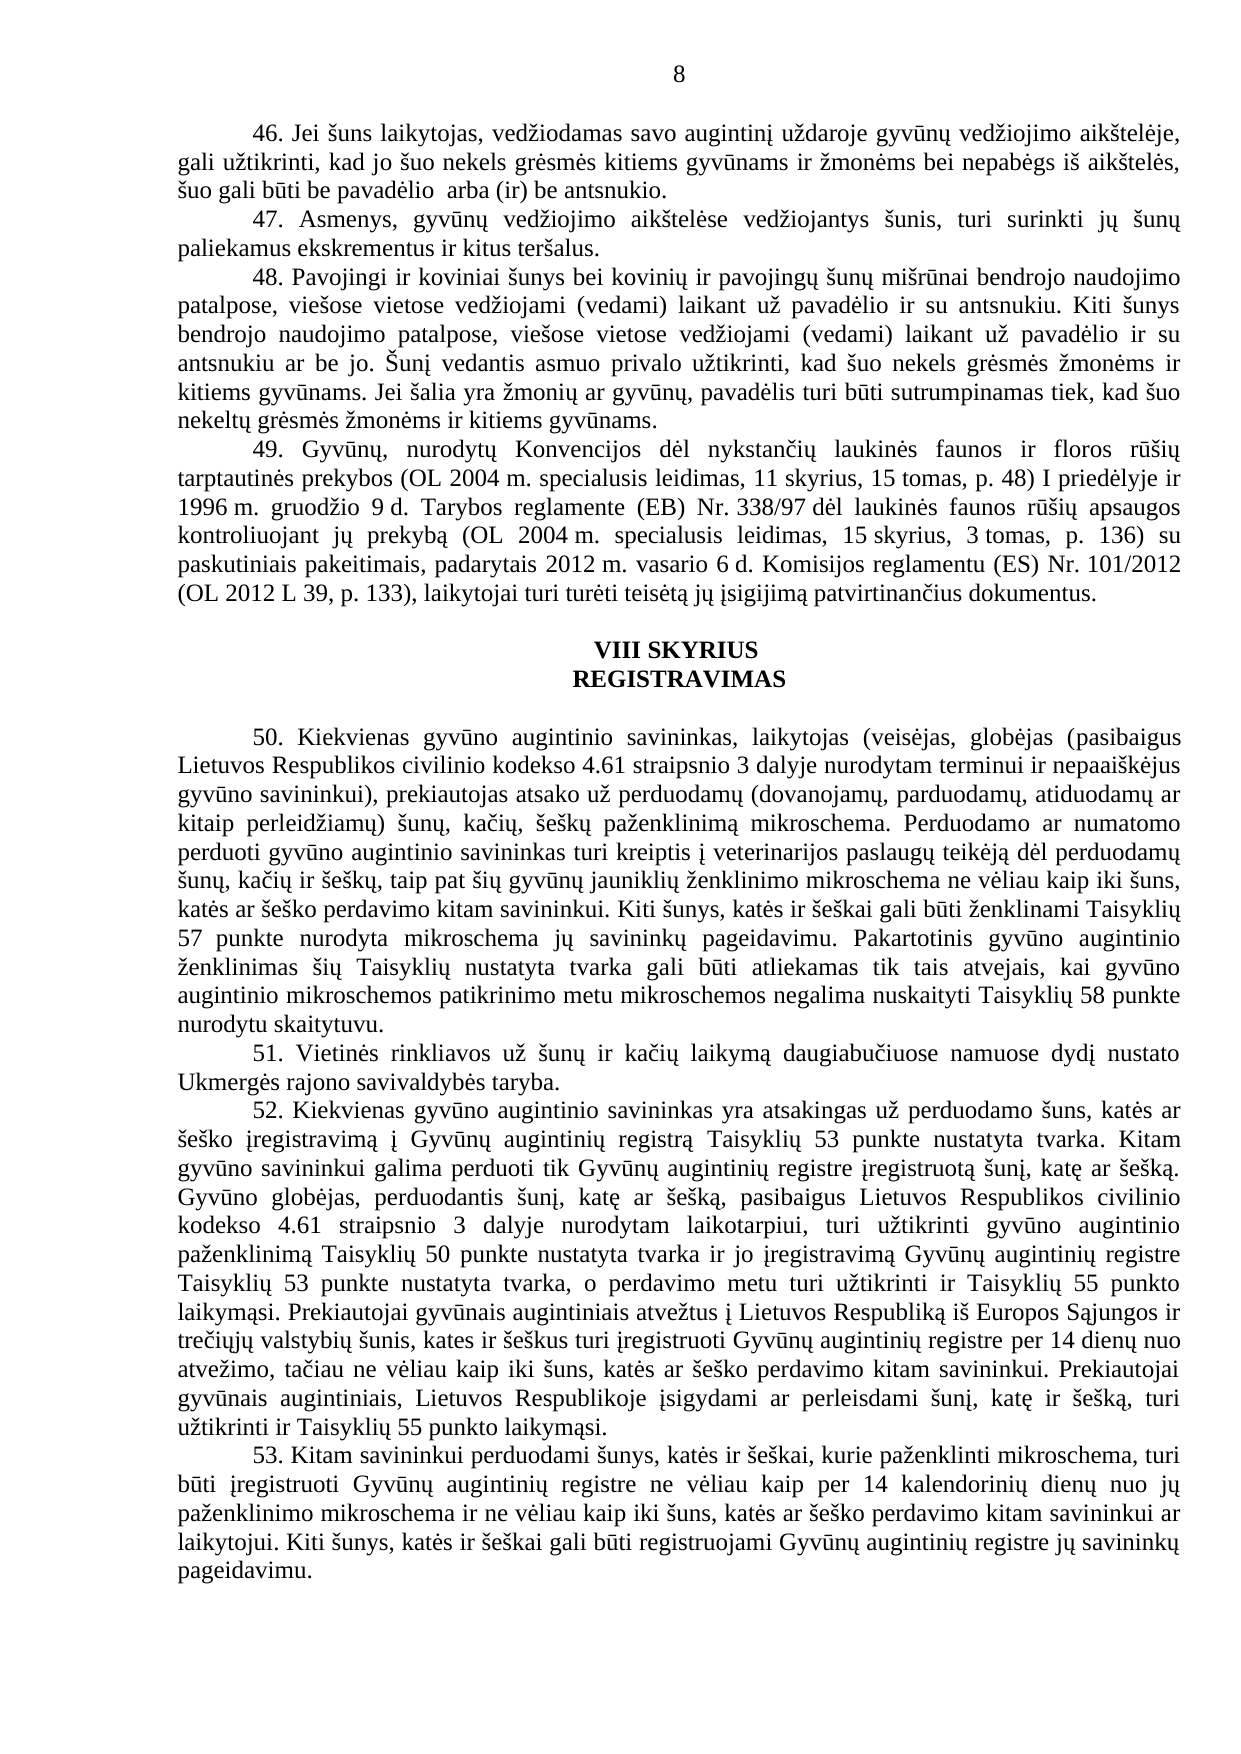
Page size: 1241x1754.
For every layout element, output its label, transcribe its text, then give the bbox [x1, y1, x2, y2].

text 53. Kitam savininkui perduodami šunys, katės ir šeškai, kurie paženklinti mikroschema, turi būti įregistruoti Gyvūnų augintinių registre ne vėliau kaip per 14 kalendorinių dienų nuo jų paženklinimo mikroschema ir ne vėliau kaip iki šuns, katės ar šeško perdavimo kitam savininkui ar laikytojui. Kiti šunys, katės ir šeškai gali būti registruojami Gyvūnų augintinių registre jų savininkų pageidavimu. [177, 1441, 1181, 1584]
text 50. Kiekvienas gyvūno augintinio savininkas, laikytojas (veisėjas, globėjas (pasibaigus Lietuvos Respublikos civilinio kodekso 4.61 straipsnio 3 dalyje nurodytam terminui ir nepaaiškėjus gyvūno savininkui), prekiautojas atsako už perduodamų (dovanojamų, parduodamų, atiduodamų ar kitaip perleidžiamų) šunų, kačių, šeškų paženklinimą mikroschema. Perduodamo ar numatomo perduoti gyvūno augintinio savininkas turi kreiptis į veterinarijos paslaugų teikėją dėl perduodamų šunų, kačių ir šeškų, taip pat šių gyvūnų jauniklių ženklinimo mikroschema ne vėliau kaip iki šuns, katės ar šeško perdavimo kitam savininkui. Kiti šunys, katės ir šeškai gali būti ženklinami Taisyklių 57 punkte nurodyta mikroschema jų savininkų pageidavimu. Pakartotinis gyvūno augintinio ženklinimas šių Taisyklių nustatyta tvarka gali būti atliekamas tik tais atvejais, kai gyvūno augintinio mikroschemos patikrinimo metu mikroschemos negalima nuskaityti Taisyklių 58 punkte nurodytu skaitytuvu. [177, 722, 1181, 1038]
text 47. Asmenys, gyvūnų vedžiojimo aikštelėse vedžiojantys šunis, turi surinkti jų šunų paliekamus ekskrementus ir kitus teršalus. [177, 204, 1181, 262]
text 48. Pavojingi ir koviniai šunys bei kovinių ir pavojingų šunų mišrūnai bendrojo naudojimo patalpose, viešose vietose vedžiojami (vedami) laikant už pavadėlio ir su antsnukiu. Kiti šunys bendrojo naudojimo patalpose, viešose vietose vedžiojami (vedami) laikant už pavadėlio ir su antsnukiu ar be jo. Šunį vedantis asmuo privalo užtikrinti, kad šuo nekels grėsmės žmonėms ir kitiems gyvūnams. Jei šalia yra žmonių ar gyvūnų, pavadėlis turi būti sutrumpinamas tiek, kad šuo nekeltų grėsmės žmonėms ir kitiems gyvūnams. [177, 262, 1181, 434]
text REGISTRAVIMAS [177, 664, 1181, 693]
text 51. Vietinės rinkliavos už šunų ir kačių laikymą daugiabučiuose namuose dydį nustato Ukmergės rajono savivaldybės taryba. [177, 1038, 1181, 1096]
text VIII SKYRIUS [177, 636, 1181, 664]
text 49. Gyvūnų, nurodytų Konvencijos dėl nykstančių laukinės faunos ir floros rūšių tarptautinės prekybos (OL 2004 m. specialusis leidimas, 11 skyrius, 15 tomas, p. 48) I priedėlyje ir 1996 m. gruodžio 9 d. Tarybos reglamente (EB) Nr. 338/97 dėl laukinės faunos rūšių apsaugos kontroliuojant jų prekybą (OL 2004 m. specialusis leidimas, 15 skyrius, 3 tomas, p. 136) su paskutiniais pakeitimais, padarytais 2012 m. vasario 6 d. Komisijos reglamentu (ES) Nr. 101/2012 (OL 2012 L 39, p. 133), laikytojai turi turėti teisėtą jų įsigijimą patvirtinančius dokumentus. [177, 434, 1181, 607]
text 46. Jei šuns laikytojas, vedžiodamas savo augintinį uždaroje gyvūnų vedžiojimo aikštelėje, gali užtikrinti, kad jo šuo nekels grėsmės kitiems gyvūnams ir žmonėms bei nepabėgs iš aikštelės, šuo gali būti be pavadėlio arba (ir) be antsnukio. [177, 118, 1181, 204]
text 52. Kiekvienas gyvūno augintinio savininkas yra atsakingas už perduodamo šuns, katės ar šeško įregistravimą į Gyvūnų augintinių registrą Taisyklių 53 punkte nustatyta tvarka. Kitam gyvūno savininkui galima perduoti tik Gyvūnų augintinių registre įregistruotą šunį, katę ar šešką. Gyvūno globėjas, perduodantis šunį, katę ar šešką, pasibaigus Lietuvos Respublikos civilinio kodekso 4.61 straipsnio 3 dalyje nurodytam laikotarpiui, turi užtikrinti gyvūno augintinio paženklinimą Taisyklių 50 punkte nustatyta tvarka ir jo įregistravimą Gyvūnų augintinių registre Taisyklių 53 punkte nustatyta tvarka, o perdavimo metu turi užtikrinti ir Taisyklių 55 punkto laikymąsi. Prekiautojai gyvūnais augintiniais atvežtus į Lietuvos Respubliką iš Europos Sąjungos ir trečiųjų valstybių šunis, kates ir šeškus turi įregistruoti Gyvūnų augintinių registre per 14 dienų nuo atvežimo, tačiau ne vėliau kaip iki šuns, katės ar šeško perdavimo kitam savininkui. Prekiautojai gyvūnais augintiniais, Lietuvos Respublikoje įsigydami ar perleisdami šunį, katę ir šešką, turi užtikrinti ir Taisyklių 55 punkto laikymąsi. [177, 1096, 1181, 1441]
